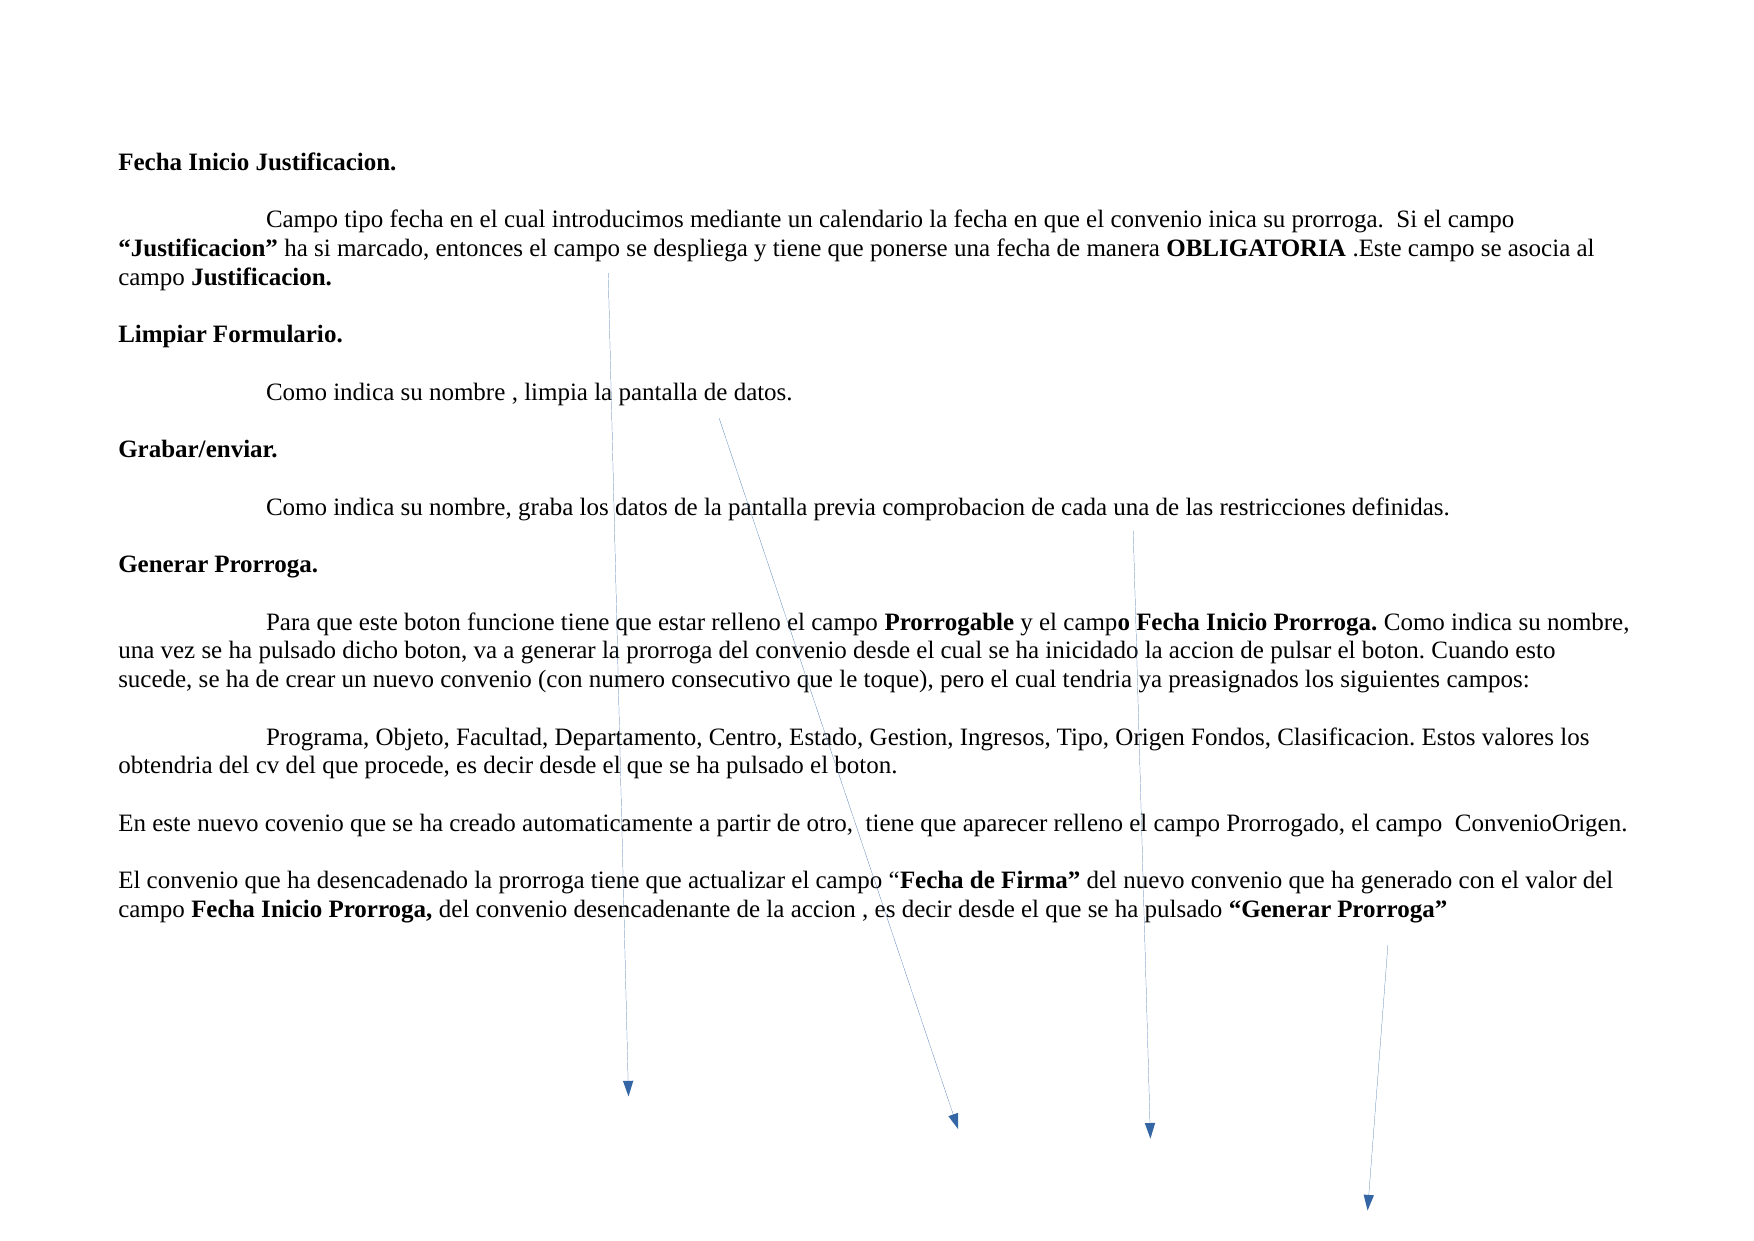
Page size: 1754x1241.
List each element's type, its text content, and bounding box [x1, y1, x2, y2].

text [613, 434, 733, 463]
text Como indica su nombre, graba los datos de la pantalla previa comprobacion de cada una de las restricciones definidas. [745, 492, 1636, 521]
text [725, 434, 1636, 463]
text El convenio que ha desencadenado la prorroga tiene que actualizar el campo “Fecha de Firma” del nuevo convenio que ha generado con el valor del campo Fecha Inicio Prorroga, del convenio desencadenante de la accion , es decir desde el que se ha pulsado “Generar Prorroga” [623, 866, 888, 923]
text [1134, 549, 1636, 578]
text Fecha Inicio Justificacion. [118, 147, 1636, 176]
text Como indica su nombre, graba los datos de la pantalla previa comprobacion de cada una de las restricciones definidas. [118, 492, 614, 521]
text Para que este boton funcione tiene que estar relleno el campo Prorrogable y el campo Fecha Inicio Prorroga. Como indica su nombre, una vez se ha pulsado dicho boton, va a generar la prorroga del convenio desde el cual se ha inicidado la accion de pulsar el boton. Cuando esto sucede, se ha de crear un nuevo convenio (con numero consecutivo que le toque), pero el cual tendria ya preasignados los siguientes campos: [617, 607, 811, 693]
text Campo tipo fecha en el cual introducimos mediante un calendario la fecha en que el convenio inica su prorroga. Si el campo “Justificacion” ha si marcado, entonces el campo se despliega y tiene que ponerse una fecha de manera OBLIGATORIA .Este campo se asocia al campo Justificacion. [118, 204, 1636, 291]
text El convenio que ha desencadenado la prorroga tiene que actualizar el campo “Fecha de Firma” del nuevo convenio que ha generado con el valor del campo Fecha Inicio Prorroga, del convenio desencadenante de la accion , es decir desde el que se ha pulsado “Generar Prorroga” [118, 866, 624, 923]
text Programa, Objeto, Facultad, Departamento, Centro, Estado, Gestion, Ingresos, Tipo, Origen Fondos, Clasificacion. Estos valores los obtendria del cv del que procede, es decir desde el que se ha pulsado el boton. [118, 722, 620, 779]
text [764, 549, 1134, 578]
text En este nuevo covenio que se ha creado automaticamente a partir de otro, tiene que aparecer relleno el campo Prorrogado, el campo ConvenioOrigen. [622, 808, 859, 837]
text Grabar/enviar. [118, 434, 612, 463]
text Como indica su nombre , limpia la [118, 377, 611, 406]
text Generar Prorroga. [118, 549, 615, 578]
text En este nuevo covenio que se ha creado automaticamente a partir de otro, tiene que aparecer relleno el campo Prorrogado, el campo ConvenioOrigen. [118, 808, 621, 837]
text En este nuevo covenio que se ha creado automaticamente a partir de otro, tiene que aparecer relleno el campo Prorrogado, el campo ConvenioOrigen. [1142, 808, 1636, 837]
text [610, 319, 1636, 348]
text Para que este boton funcione tiene que estar relleno el campo Prorrogable y el campo Fecha Inicio Prorroga. Como indica su nombre, una vez se ha pulsado dicho boton, va a generar la prorroga del convenio desde el cual se ha inicidado la accion de pulsar el boton. Cuando esto sucede, se ha de crear un nuevo convenio (con numero consecutivo que le toque), pero el cual tendria ya preasignados los siguientes campos: [1136, 607, 1636, 693]
text En este nuevo covenio que se ha creado automaticamente a partir de otro, tiene que aparecer relleno el campo Prorrogado, el campo ConvenioOrigen. [851, 808, 1141, 837]
text Programa, Objeto, Facultad, Departamento, Centro, Estado, Gestion, Ingresos, Tipo, Origen Fondos, Clasificacion. Estos valores los obtendria del cv del que procede, es decir desde el que se ha pulsado el boton. [1139, 722, 1636, 779]
text Limpiar Formulario. [118, 319, 609, 348]
text Programa, Objeto, Facultad, Departamento, Centro, Estado, Gestion, Ingresos, Tipo, Origen Fondos, Clasificacion. Estos valores los obtendria del cv del que procede, es decir desde el que se ha pulsado el boton. [822, 722, 1140, 779]
text Programa, Objeto, Facultad, Departamento, Centro, Estado, Gestion, Ingresos, Tipo, Origen Fondos, Clasificacion. Estos valores los obtendria del cv del que procede, es decir desde el que se ha pulsado el boton. [620, 722, 839, 779]
text Como indica su nombre, graba los datos de la pantalla previa comprobacion de cada una de las restricciones definidas. [614, 492, 753, 521]
text Para que este boton funcione tiene que estar relleno el campo Prorrogable y el campo Fecha Inicio Prorroga. Como indica su nombre, una vez se ha pulsado dicho boton, va a generar la prorroga del convenio desde el cual se ha inicidado la accion de pulsar el boton. Cuando esto sucede, se ha de crear un nuevo convenio (con numero consecutivo que le toque), pero el cual tendria ya preasignados los siguientes campos: [784, 607, 1137, 693]
text El convenio que ha desencadenado la prorroga tiene que actualizar el campo “Fecha de Firma” del nuevo convenio que ha generado con el valor del campo Fecha Inicio Prorroga, del convenio desencadenante de la accion , es decir desde el que se ha pulsado “Generar Prorroga” [871, 866, 1144, 923]
text El convenio que ha desencadenado la prorroga tiene que actualizar el campo “Fecha de Firma” del nuevo convenio que ha generado con el valor del campo Fecha Inicio Prorroga, del convenio desencadenante de la accion , es decir desde el que se ha pulsado “Generar Prorroga” [1143, 866, 1636, 923]
text [616, 549, 772, 578]
text Para que este boton funcione tiene que estar relleno el campo Prorrogable y el campo Fecha Inicio Prorroga. Como indica su nombre, una vez se ha pulsado dicho boton, va a generar la prorroga del convenio desde el cual se ha inicidado la accion de pulsar el boton. Cuando esto sucede, se ha de crear un nuevo convenio (con numero consecutivo que le toque), pero el cual tendria ya preasignados los siguientes campos: [118, 607, 618, 693]
text pantalla de datos. [611, 377, 1636, 406]
